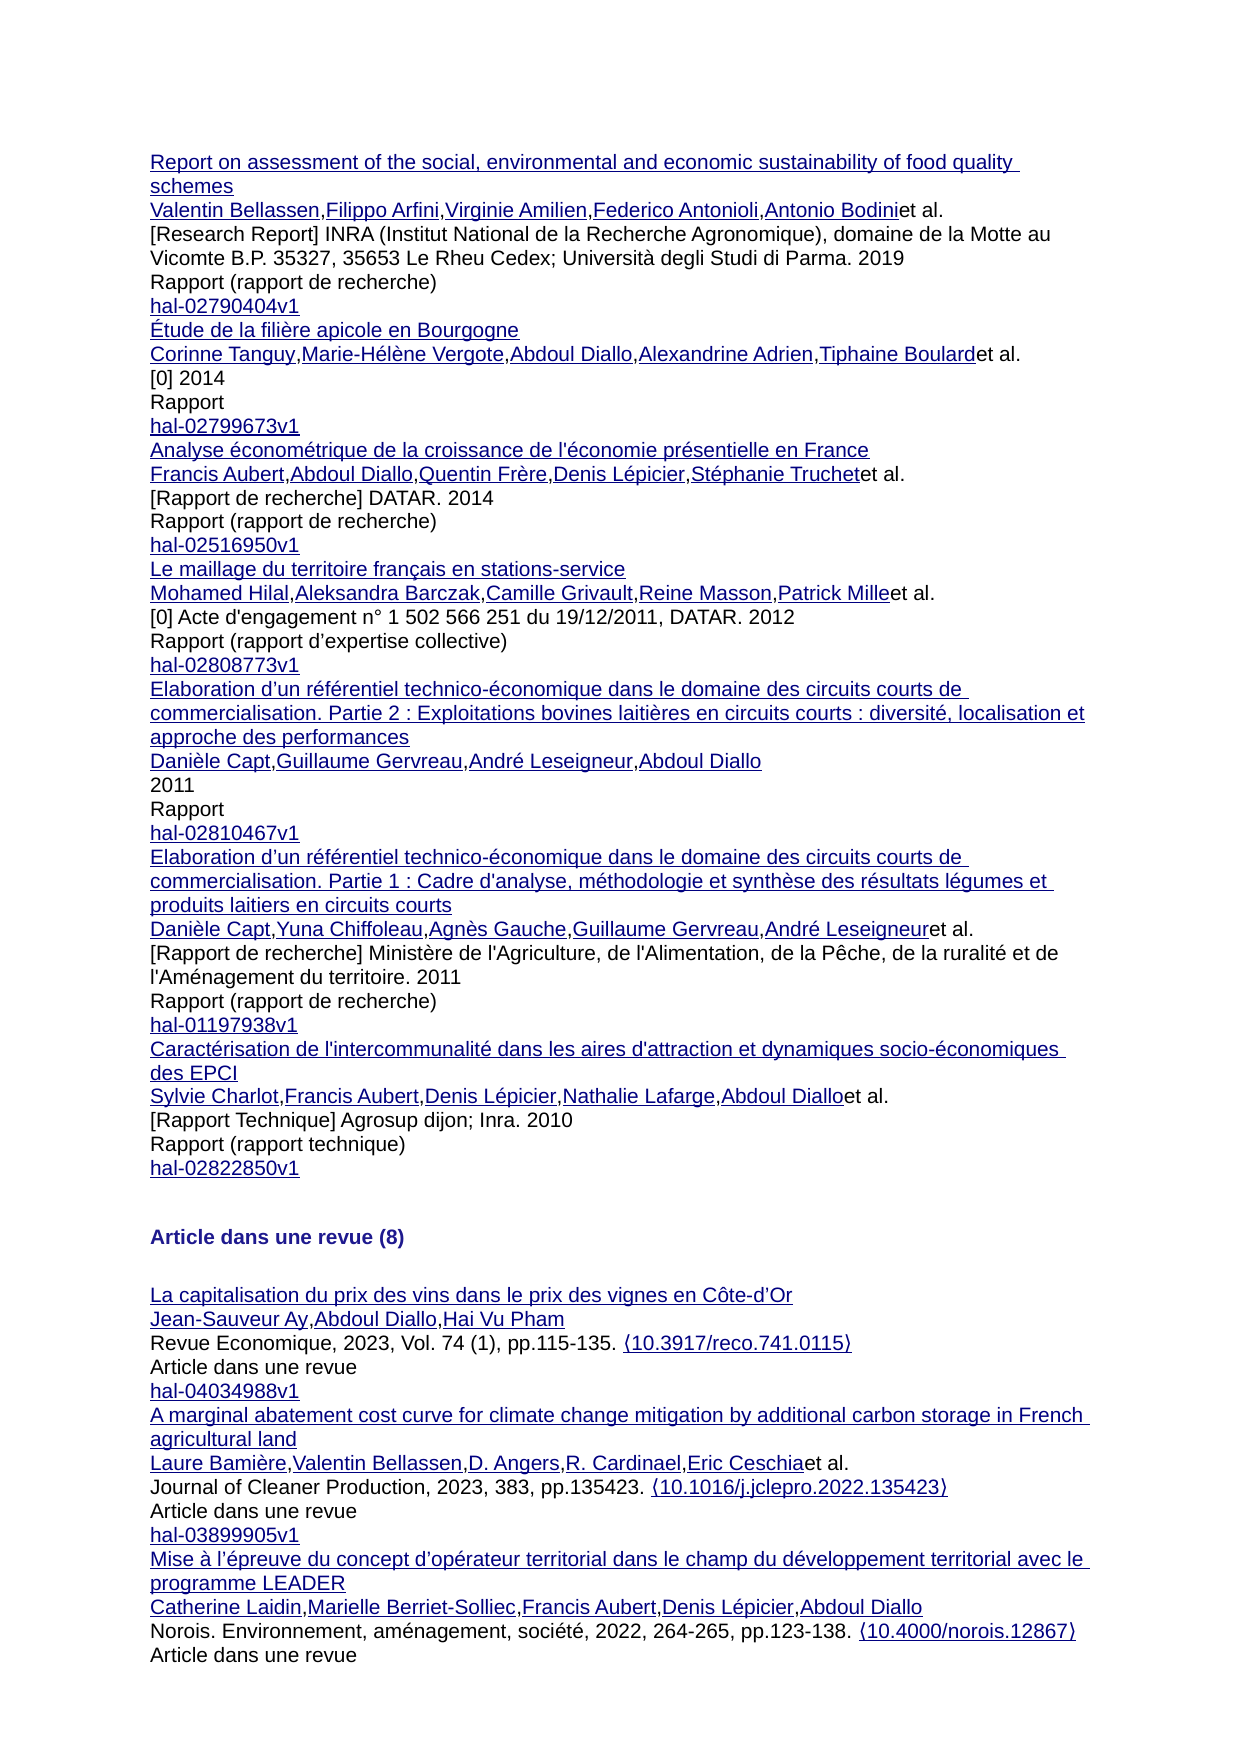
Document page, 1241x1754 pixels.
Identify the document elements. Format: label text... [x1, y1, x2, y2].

table_cell Caractérisation de l'intercommunalité dans les aires d'attraction et dynamiques socio-économiques des EPCI Sylvie Charlot,Francis Aubert,Denis Lépicier,Nathalie Lafarge,Abdoul Dialloet al. [Rapport Technique] Agrosup dijon; Inra. 2010 Rapport (rapport technique) hal-02822850v1 [150, 1036, 1090, 1180]
table_cell programme LEADER Catherine Laidin,Marielle Berriet-Solliec,Francis Aubert,Denis Lépicier,Abdoul Diallo Norois. Environnement, aménagement, société, 2022, 264-265, pp.123-138. ⟨10.4000/norois.12867⟩ Article dans une revue [150, 1569, 1090, 1667]
table_cell A marginal abatement cost curve for climate change mitigation by additional carbon storage in French [150, 1403, 1090, 1424]
table_cell Elaboration d’un référentiel technico-économique dans le domaine des circuits courts de commercialisation. Partie 1 : Cadre d'analyse, méthodologie et synthèse des résultats légumes et produits laitiers en circuits courts Danièle Capt,Yuna Chiffoleau,Agnès Gauche,Guillaume Gervreau,André Leseigneuret al. [Rapport de recherche] Ministère de l'Agriculture, de l'Alimentation, de la Pêche, de la ruralité et de l'Aménagement du territoire. 2011 Rapport (rapport de recherche) hal-01197938v1 [150, 845, 1090, 1036]
table_header La capitalisation du prix des vins dans le prix des vignes en Côte-d’Or Jean-Sauveur Ay,Abdoul Diallo,Hai Vu Pham Revue Economique, 2023, Vol. 74 (1), pp.115-135. ⟨10.3917/reco.741.0115⟩ Article dans une revue hal-04034988v1 [150, 1283, 1090, 1403]
table_cell Report on assessment of the social, environmental and economic sustainability of food quality schemes Valentin Bellassen,Filippo Arfini,Virginie Amilien,Federico Antonioli,Antonio Bodiniet al. [Research Report] INRA (Institut National de la Recherche Agronomique), domaine de la Motte au Vicomte B.P. 35327, 35653 Le Rheu Cedex; Università degli Studi di Parma. 2019 Rapport (rapport de recherche) hal-02790404v1 [150, 150, 1090, 318]
table_cell agricultural land Laure Bamière,Valentin Bellassen,D. Angers,R. Cardinael,Eric Ceschiaet al. Journal of Cleaner Production, 2023, 383, pp.135423. ⟨10.1016/j.jclepro.2022.135423⟩ Article dans une revue hal-03899905v1 [150, 1425, 1090, 1547]
table_cell Le maillage du territoire français en stations-service Mohamed Hilal,Aleksandra Barczak,Camille Grivault,Reine Masson,Patrick Milleet al. [0] Acte d'engagement n° 1 502 566 251 du 19/12/2011, DATAR. 2012 Rapport (rapport d’expertise collective) hal-02808773v1 [150, 557, 1090, 677]
table_cell Étude de la filière apicole en Bourgogne Corinne Tanguy,Marie-Hélène Vergote,Abdoul Diallo,Alexandrine Adrien,Tiphaine Boulardet al. [0] 2014 Rapport hal-02799673v1 [150, 318, 1090, 437]
subtitle Article dans une revue (8) [150, 1225, 1090, 1249]
table_cell Elaboration d’un référentiel technico-économique dans le domaine des circuits courts de commercialisation. Partie 2 : Exploitations bovines laitières en circuits courts : diversité, localisation et approche des performances Danièle Capt,Guillaume Gervreau,André Leseigneur,Abdoul Diallo 2011 Rapport hal-02810467v1 [150, 677, 1090, 845]
table_cell Mise à l’épreuve du concept d’opérateur territorial dans le champ du développement territorial avec le [150, 1547, 1090, 1568]
table_cell Analyse économétrique de la croissance de l'économie présentielle en France Francis Aubert,Abdoul Diallo,Quentin Frère,Denis Lépicier,Stéphanie Truchetet al. [Rapport de recherche] DATAR. 2014 Rapport (rapport de recherche) hal-02516950v1 [150, 438, 1090, 557]
